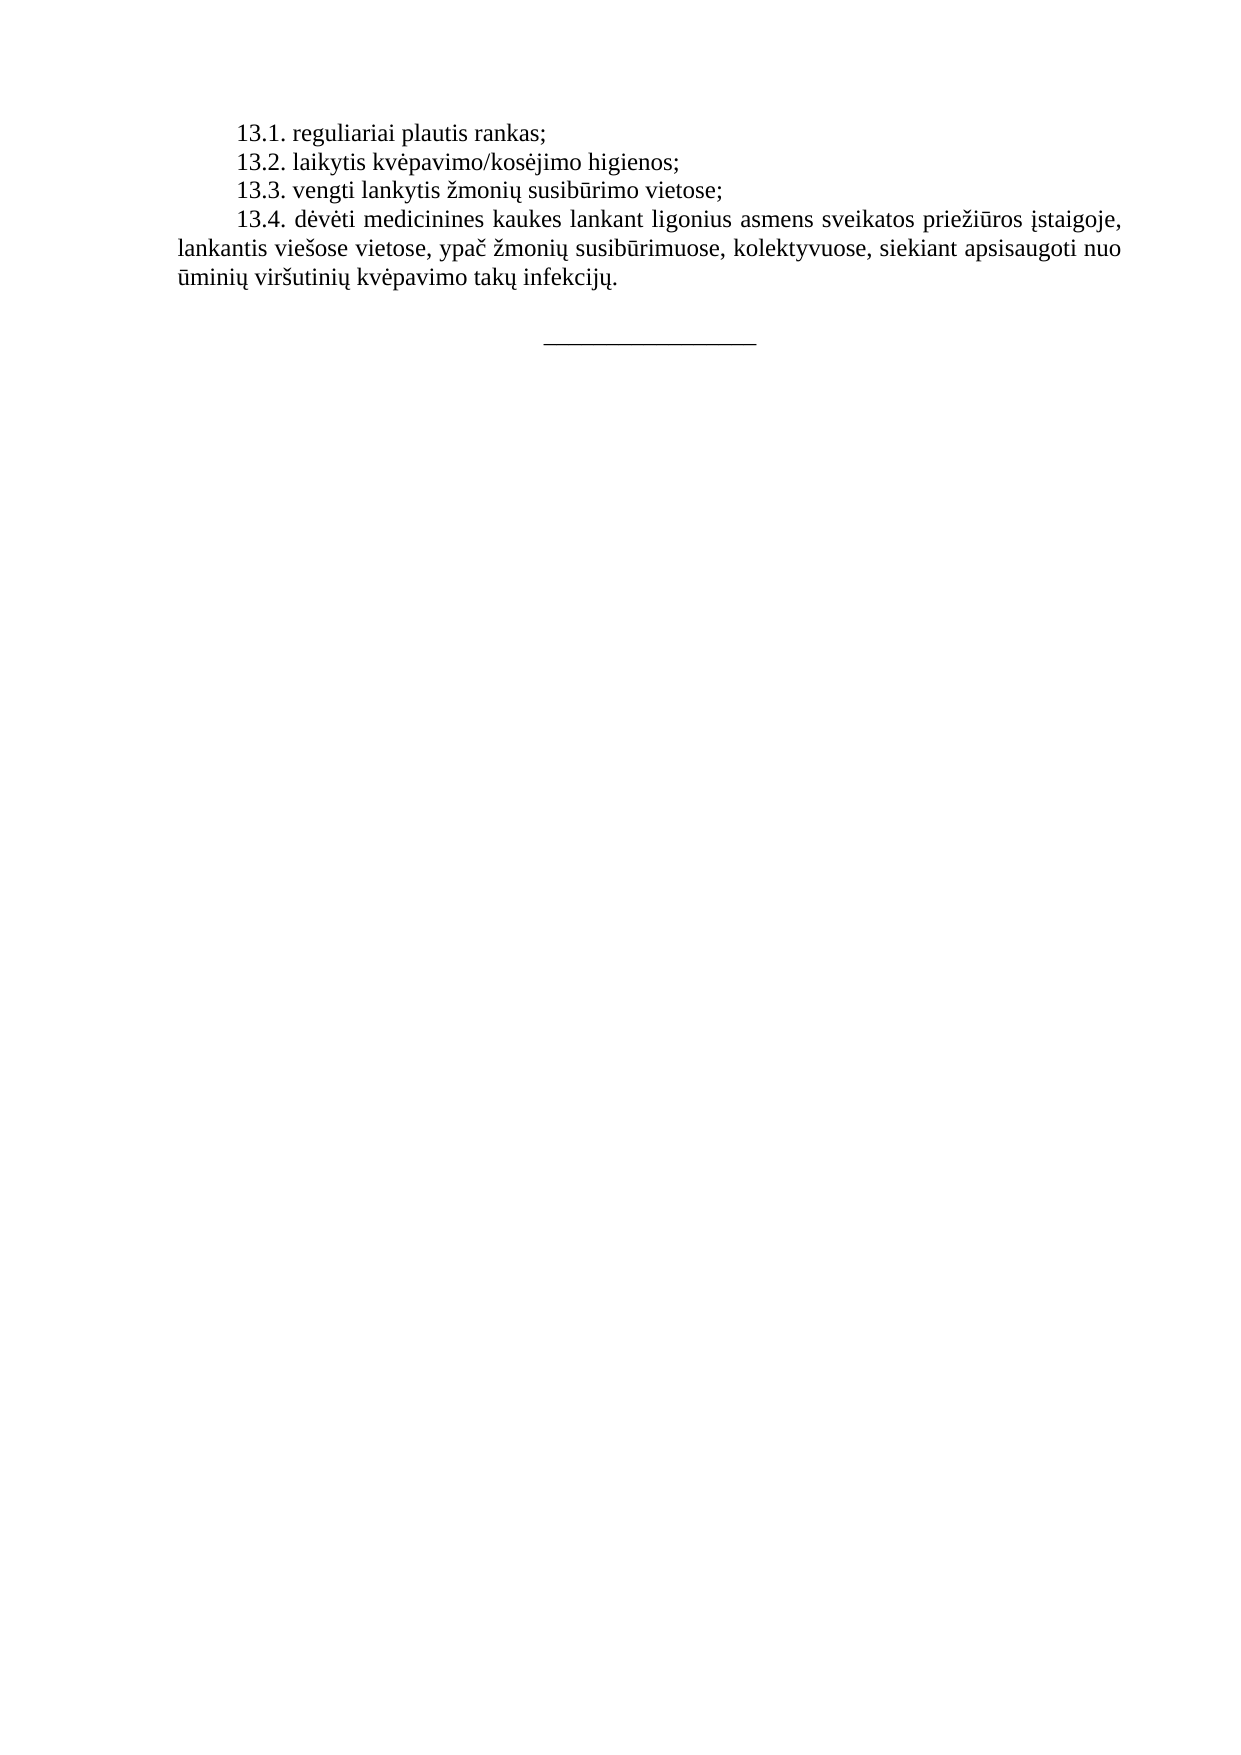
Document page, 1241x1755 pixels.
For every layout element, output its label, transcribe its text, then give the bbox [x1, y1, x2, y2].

text 13.2. laikytis kvėpavimo/kosėjimo higienos; [177, 147, 1122, 176]
text _________________ [177, 319, 1122, 348]
text 13.4. dėvėti medicinines kaukes lankant ligonius asmens sveikatos priežiūros įstaigoje, lankantis viešose vietose, ypač žmonių susibūrimuose, kolektyvuose, siekiant apsisaugoti nuo ūminių viršutinių kvėpavimo takų infekcijų. [177, 204, 1122, 291]
text 13.1. reguliariai plautis rankas; [177, 118, 1122, 147]
text 13.3. vengti lankytis žmonių susibūrimo vietose; [177, 176, 1122, 204]
